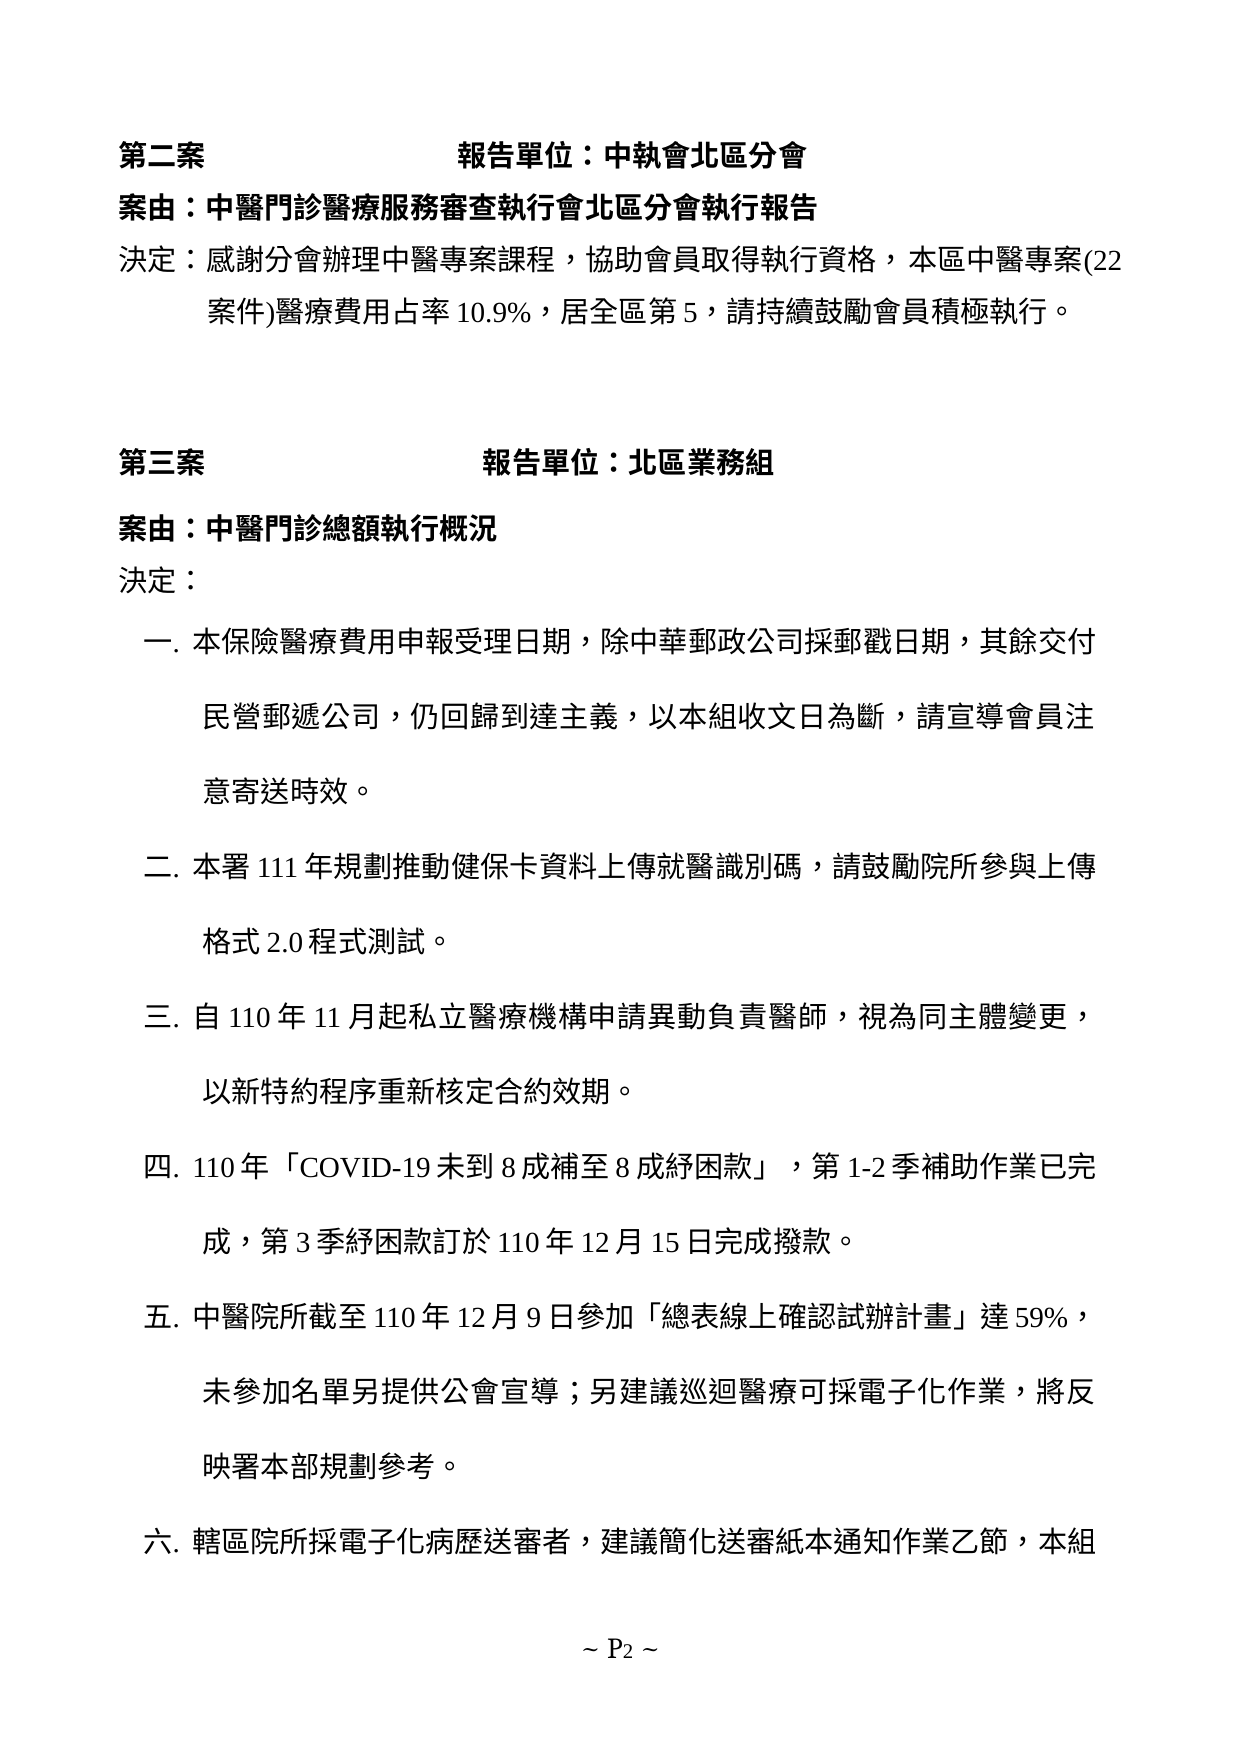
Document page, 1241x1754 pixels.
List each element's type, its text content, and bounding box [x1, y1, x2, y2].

text 第三案 報告單位：北區業務組 [118, 423, 1122, 498]
list 本保險醫療費用申報受理日期，除中華郵政公司採郵戳日期，其餘交付民營郵遞公司，仍回歸到達主義，以本組收文日為斷，請宣導會員注意寄送時效。 [143, 602, 1097, 827]
text 第二案 報告單位：中執會北區分會 [118, 125, 1122, 177]
text 決定： [118, 550, 1122, 602]
text 案由：中醫門診總額執行概況 [118, 498, 1122, 550]
list 本署111年規劃推動健保卡資料上傳就醫識別碼，請鼓勵院所參與上傳格式2.0程式測試。 [143, 827, 1097, 977]
text 案由：中醫門診醫療服務審查執行會北區分會執行報告 [118, 177, 1122, 229]
list 自110年11月起私立醫療機構申請異動負責醫師，視為同主體變更，以新特約程序重新核定合約效期。 [143, 977, 1097, 1127]
list 110年「COVID-19未到8成補至8成紓困款」，第1-2季補助作業已完成，第3季紓困款訂於110年12月15日完成撥款。 [143, 1127, 1097, 1277]
list 轄區院所採電子化病歷送審者，建議簡化送審紙本通知作業乙節，本組 [143, 1502, 1097, 1577]
list 中醫院所截至110年12月9日參加「總表線上確認試辦計畫」達59%，未參加名單另提供公會宣導；另建議巡迴醫療可採電子化作業，將反映署本部規劃參考。 [143, 1277, 1097, 1502]
text 決定：感謝分會辦理中醫專案課程，協助會員取得執行資格，本區中醫專案(22案件)醫療費用占率10.9%，居全區第5，請持續鼓勵會員積極執行。 [118, 229, 1122, 333]
